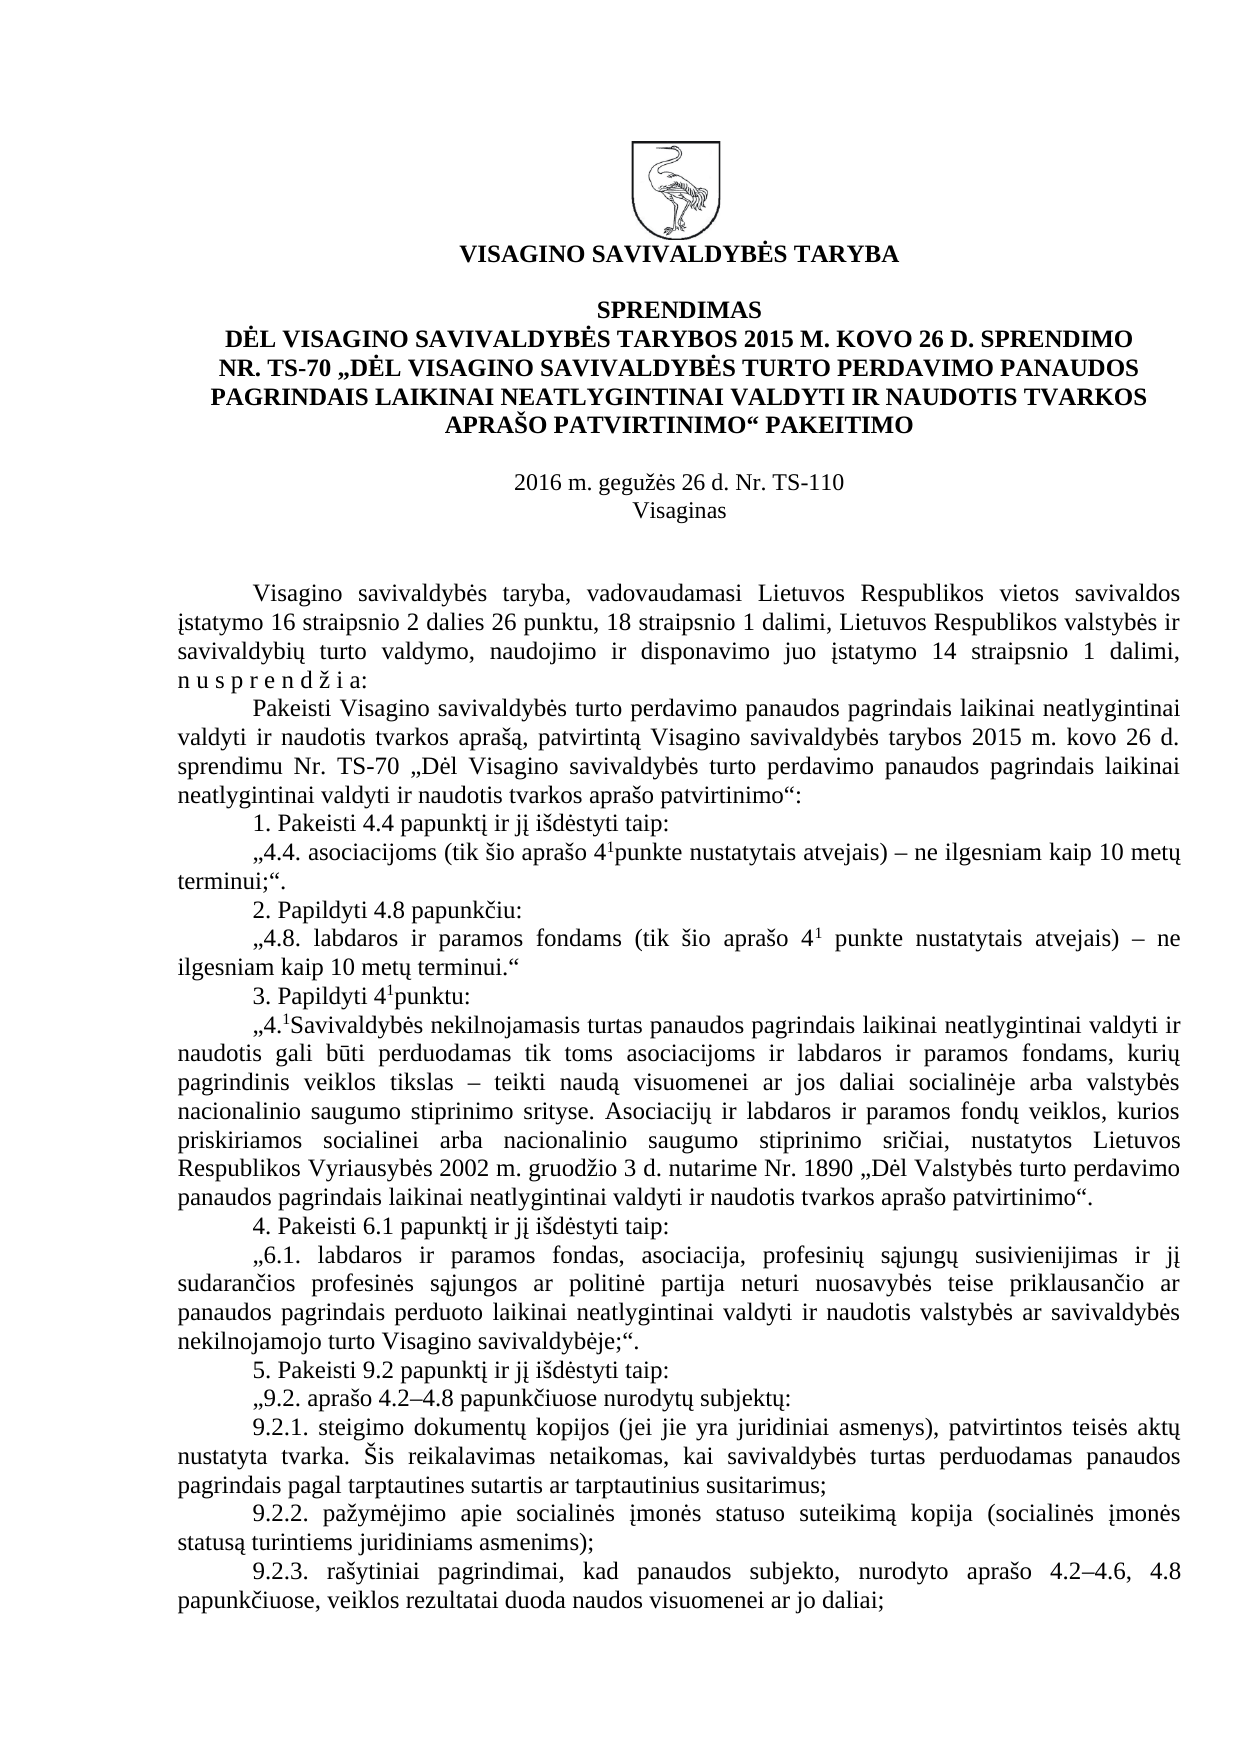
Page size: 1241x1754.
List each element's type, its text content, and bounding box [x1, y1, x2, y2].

text Pakeisti Visagino savivaldybės turto perdavimo panaudos pagrindais laikinai neatlygintinai valdyti ir naudotis tvarkos aprašą, patvirtintą Visagino savivaldybės tarybos 2015 m. kovo 26 d. sprendimu Nr. TS-70 „Dėl Visagino savivaldybės turto perdavimo panaudos pagrindais laikinai neatlygintinai valdyti ir naudotis tvarkos aprašo patvirtinimo“: [177, 693, 1181, 808]
text 1. Pakeisti 4.4 papunktį ir jį išdėstyti taip: [177, 808, 1181, 837]
text nr. TS-70 „DĖL VISAGINO SAVIVALDYBĖS turto perdavimo panaudos pagrindais laikinai neatlygintinai valdyti ir naudotis tvarkos aprašo patvirtinimo“ PAKEITIMO [177, 353, 1181, 439]
text Visaginas [177, 496, 1181, 523]
text 9.2.1. steigimo dokumentų kopijos (jei jie yra juridiniai asmenys), patvirtintos teisės aktų nustatyta tvarka. Šis reikalavimas netaikomas, kai savivaldybės turtas perduodamas panaudos pagrindais pagal tarptautines sutartis ar tarptautinius susitarimus; [177, 1412, 1181, 1498]
text 2016 m. gegužės 26 d. Nr. TS-110 [177, 468, 1181, 496]
text „9.2. aprašo 4.2–4.8 papunkčiuose nurodytų subjektų: [177, 1383, 1181, 1412]
text 9.2.3. rašytiniai pagrindimai, kad panaudos subjekto, nurodyto aprašo 4.2–4.6, 4.8 papunkčiuose, veiklos rezultatai duoda naudos visuomenei ar jo daliai; [177, 1556, 1181, 1613]
text „4.4. asociacijoms (tik šio aprašo 41punkte nustatytais atvejais) – ne ilgesniam kaip 10 metų terminui;“. [177, 837, 1181, 895]
text 4. Pakeisti 6.1 papunktį ir jį išdėstyti taip: [177, 1211, 1181, 1240]
text Visagino savivaldybės taryba, vadovaudamasi Lietuvos Respublikos vietos savivaldos įstatymo 16 straipsnio 2 dalies 26 punktu, 18 straipsnio 1 dalimi, Lietuvos Respublikos valstybės ir savivaldybių turto valdymo, naudojimo ir disponavimo juo įstatymo 14 straipsnio 1 dalimi, n u s p r e n d ž i a: [177, 578, 1181, 693]
text 3. Papildyti 41punktu: [177, 981, 1181, 1010]
text „6.1. labdaros ir paramos fondas, asociacija, profesinių sąjungų susivienijimas ir jį sudarančios profesinės sąjungos ar politinė partija neturi nuosavybės teise priklausančio ar panaudos pagrindais perduoto laikinai neatlygintinai valdyti ir naudotis valstybės ar savivaldybės nekilnojamojo turto Visagino savivaldybėje;“. [177, 1240, 1181, 1355]
text „4.8. labdaros ir paramos fondams (tik šio aprašo 41 punkte nustatytais atvejais) – ne ilgesniam kaip 10 metų terminui.“ [177, 923, 1181, 981]
text dėl viSagino savivaldybės tarybos 2015 m. kovo 26 d. sprendimo [177, 324, 1181, 353]
text sprendimas [177, 296, 1181, 324]
text visagino savivaldybės taryba [177, 239, 1181, 268]
text 2. Papildyti 4.8 papunkčiu: [177, 895, 1181, 923]
text „4.1Savivaldybės nekilnojamasis turtas panaudos pagrindais laikinai neatlygintinai valdyti ir naudotis gali būti perduodamas tik toms asociacijoms ir labdaros ir paramos fondams, kurių pagrindinis veiklos tikslas – teikti naudą visuomenei ar jos daliai socialinėje arba valstybės nacionalinio saugumo stiprinimo srityse. Asociacijų ir labdaros ir paramos fondų veiklos, kurios priskiriamos socialinei arba nacionalinio saugumo stiprinimo sričiai, nustatytos Lietuvos Respublikos Vyriausybės 2002 m. gruodžio 3 d. nutarime Nr. 1890 „Dėl Valstybės turto perdavimo panaudos pagrindais laikinai neatlygintinai valdyti ir naudotis tvarkos aprašo patvirtinimo“. [177, 1010, 1181, 1211]
text 5. Pakeisti 9.2 papunktį ir jį išdėstyti taip: [177, 1355, 1181, 1383]
text 9.2.2. pažymėjimo apie socialinės įmonės statuso suteikimą kopija (socialinės įmonės statusą turintiems juridiniams asmenims); [177, 1498, 1181, 1556]
